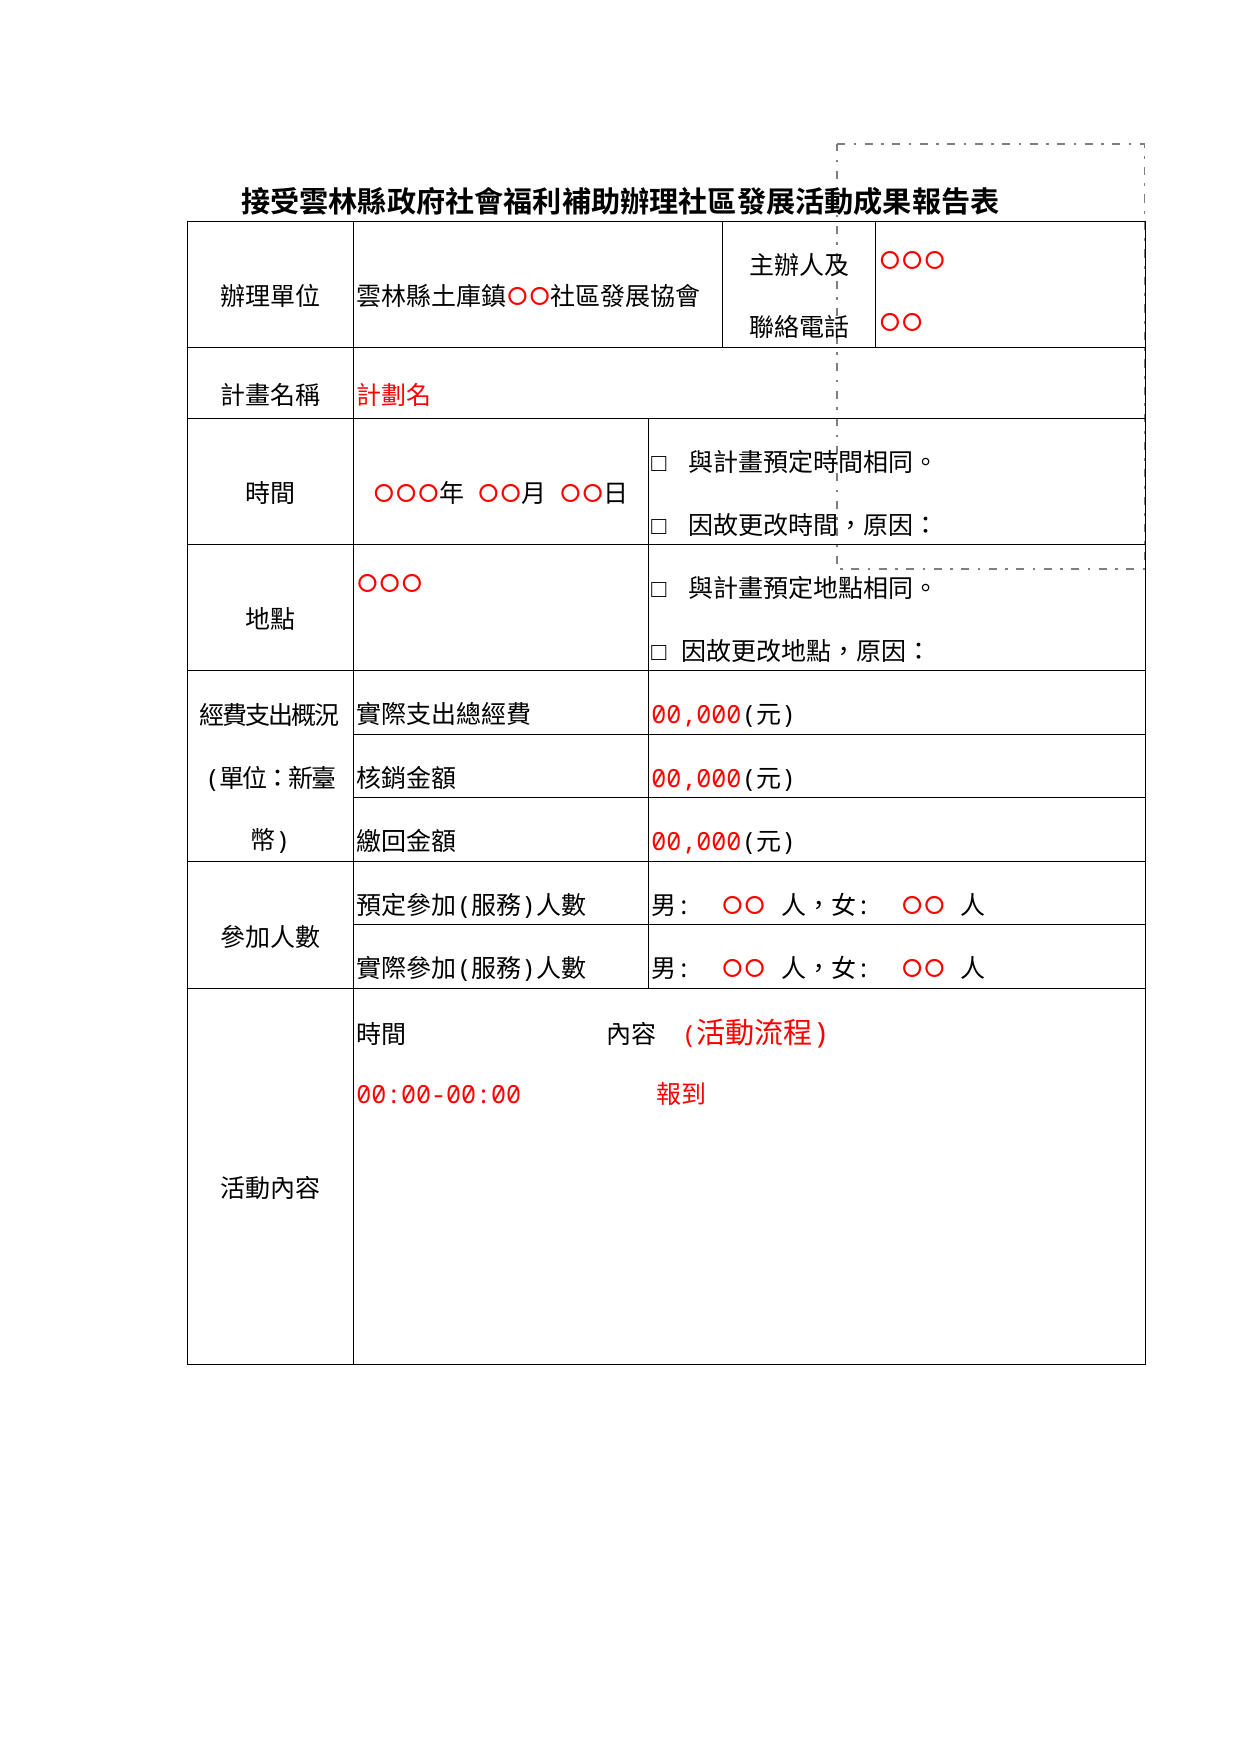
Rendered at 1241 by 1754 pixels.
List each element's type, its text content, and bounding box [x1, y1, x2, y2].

table_cell 實際支出總經費 [354, 671, 648, 734]
table_cell 男:  人，女:  人 [649, 862, 1145, 924]
table_header 主辦人及 聯絡電話 [723, 222, 875, 347]
table_cell 計劃名 [354, 348, 1145, 418]
table_cell 參加人數 [188, 862, 353, 988]
table_cell  [354, 545, 648, 670]
table_cell 與計畫預定時間相同。 因故更改時間，原因： [649, 419, 1145, 544]
table_cell 時間 [188, 419, 353, 544]
table_cell 預定參加(服務)人數 [354, 862, 648, 924]
table_cell 地點 [188, 545, 353, 670]
table_cell 計畫名稱 [188, 348, 353, 418]
table_cell 核銷金額 [354, 735, 648, 797]
table_header 辦理單位 [188, 222, 353, 347]
table_cell 與計畫預定地點相同。 □ 因故更改地點，原因： [649, 545, 1145, 670]
table_cell 男:  人，女:  人 [649, 925, 1145, 988]
table_cell 00,000(元) [649, 798, 1145, 861]
table_cell 實際參加(服務)人數 [354, 925, 648, 988]
table_cell 繳回金額 [354, 798, 648, 861]
table_cell 活動內容 [188, 989, 353, 1364]
table_cell 00,000(元) [649, 671, 1145, 734]
table_header   [876, 222, 1145, 347]
table_cell 年 月 日 [354, 419, 648, 544]
table_cell 時間 內容 (活動流程) 00:00-00:00 報到 [354, 989, 1145, 1364]
table_cell 經費支出概況 (單位：新臺幣) [188, 671, 353, 861]
table_header 雲林縣土庫鎮社區發展協會 [354, 222, 722, 347]
text 接受雲林縣政府社會福利補助辦理社區發展活動成果報告表 [187, 158, 1053, 221]
table_cell 00,000(元) [649, 735, 1145, 797]
